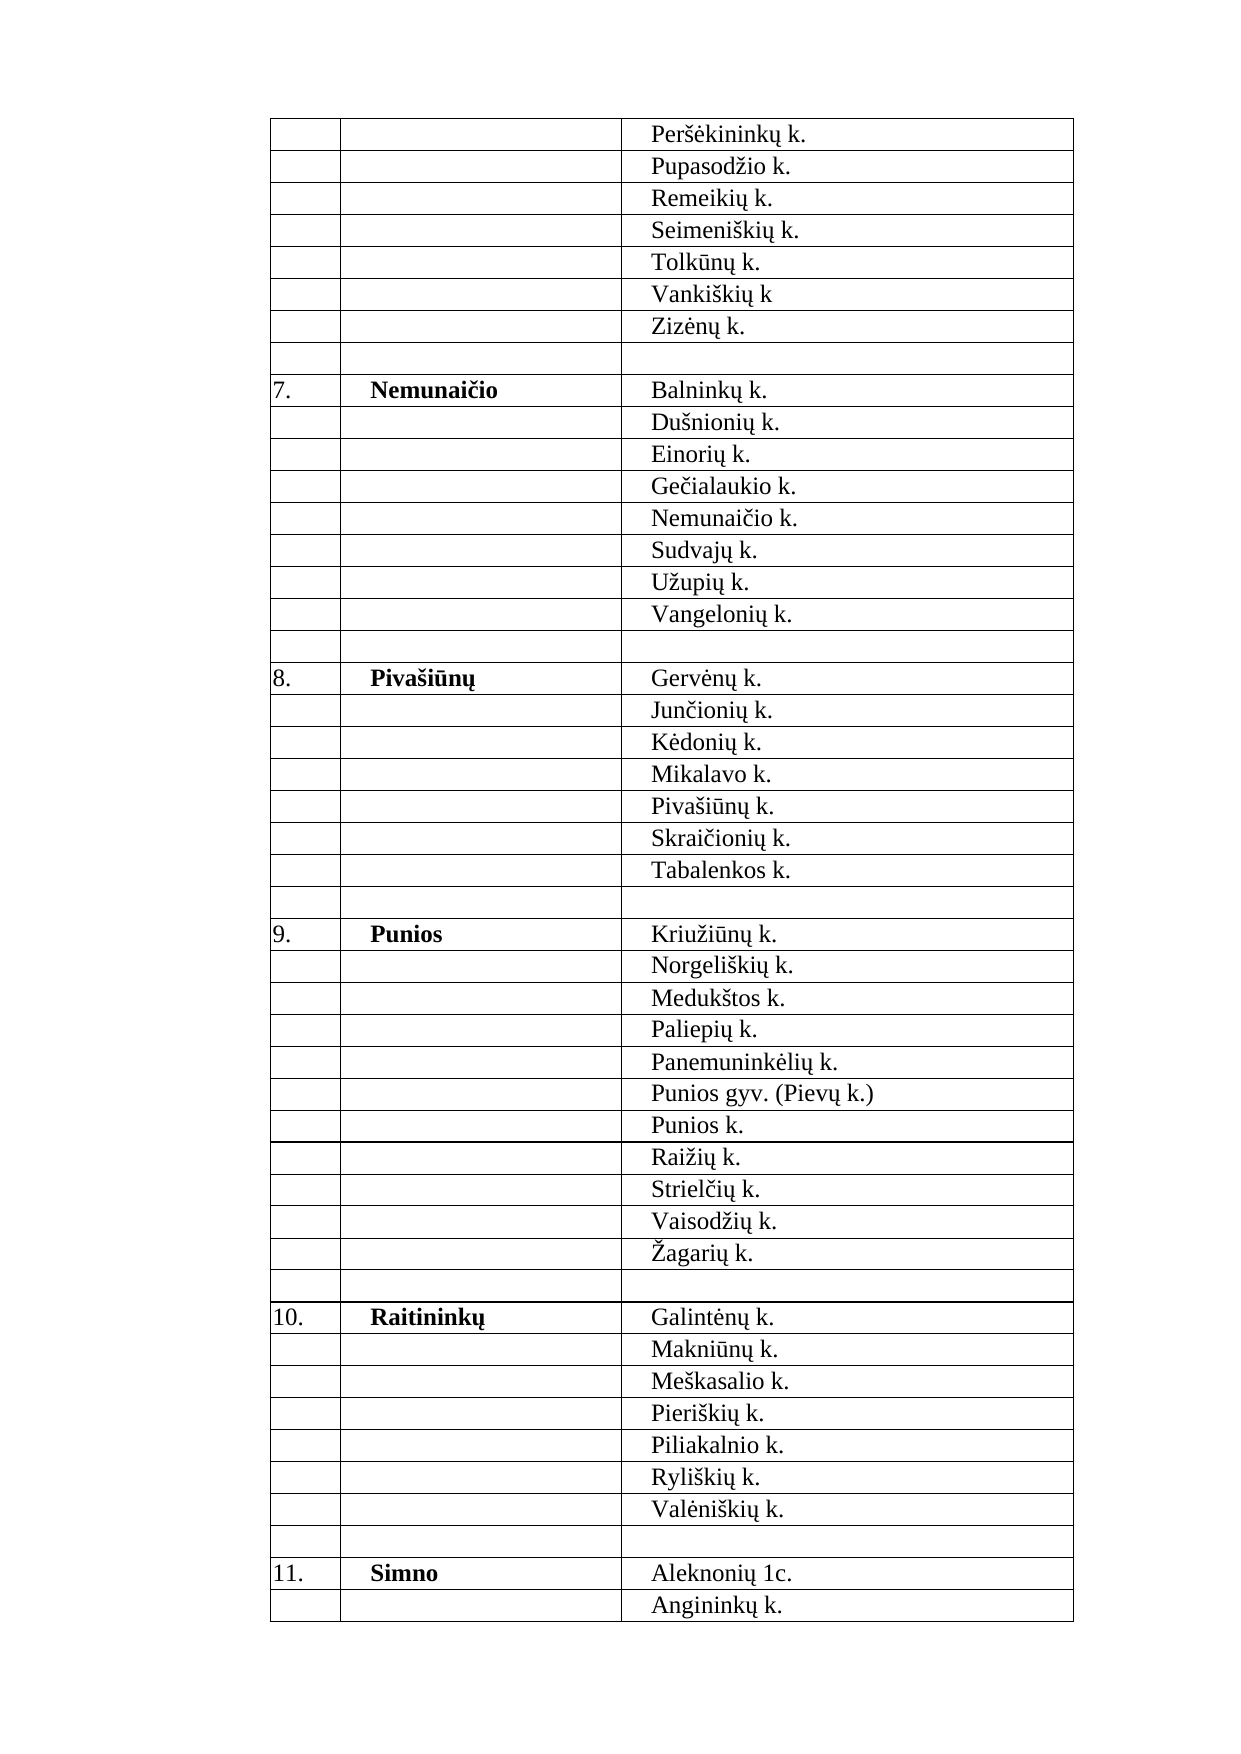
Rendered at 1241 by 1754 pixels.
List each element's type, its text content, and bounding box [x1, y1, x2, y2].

table_cell [271, 311, 340, 342]
table_cell [622, 1270, 1073, 1301]
table_cell [271, 1047, 340, 1077]
table_cell [341, 631, 621, 662]
table_cell [341, 567, 621, 598]
table_cell Žagarių k. [622, 1239, 1073, 1269]
table_cell [622, 343, 1073, 374]
table_cell Skraičionių k. [622, 823, 1073, 854]
table_cell Kriužiūnų k. [622, 919, 1073, 949]
table_cell [271, 759, 340, 790]
table_cell [271, 1526, 340, 1557]
table_cell [271, 695, 340, 726]
table_cell Angininkų k. [622, 1590, 1073, 1621]
table_cell [341, 1111, 621, 1141]
table_cell [271, 535, 340, 566]
table_cell Vankiškių k [622, 279, 1073, 310]
table_cell [271, 1270, 340, 1301]
table_cell [622, 1526, 1073, 1557]
table_cell Pieriškių k. [622, 1398, 1073, 1429]
table_cell [271, 887, 340, 918]
table_cell Punios [341, 919, 621, 949]
table_cell [271, 279, 340, 310]
table_cell [341, 727, 621, 758]
table_cell Mikalavo k. [622, 759, 1073, 790]
table_cell [341, 951, 621, 982]
table_cell Užupių k. [622, 567, 1073, 598]
table_cell [341, 343, 621, 374]
table_cell [271, 183, 340, 214]
table_cell Medukštos k. [622, 983, 1073, 1013]
table_cell [271, 823, 340, 854]
table_cell 11. [271, 1558, 340, 1589]
table_cell [271, 503, 340, 534]
table_cell [341, 1143, 621, 1173]
table_cell Balninkų k. [622, 375, 1073, 406]
table_cell [341, 439, 621, 470]
table_cell [341, 791, 621, 822]
table_cell Zizėnų k. [622, 311, 1073, 342]
table_cell [271, 567, 340, 598]
table_cell Simno [341, 1558, 621, 1589]
table_cell [341, 247, 621, 278]
table_cell [271, 983, 340, 1013]
table_cell Seimeniškių k. [622, 215, 1073, 246]
table_cell [271, 407, 340, 438]
table_cell [341, 759, 621, 790]
table_cell Raitininkų [341, 1303, 621, 1333]
table_cell [271, 439, 340, 470]
table_cell Junčionių k. [622, 695, 1073, 726]
table_cell Galintėnų k. [622, 1303, 1073, 1333]
table_cell [341, 1462, 621, 1493]
table_cell [271, 599, 340, 630]
table_cell Makniūnų k. [622, 1334, 1073, 1365]
table_cell [341, 279, 621, 310]
table_cell [271, 791, 340, 822]
table_cell [271, 119, 340, 150]
table_cell Kėdonių k. [622, 727, 1073, 758]
table_cell [271, 727, 340, 758]
table_cell Gervėnų k. [622, 663, 1073, 694]
table_cell Strielčių k. [622, 1175, 1073, 1205]
table_cell [341, 887, 621, 918]
table_cell [271, 1398, 340, 1429]
table_cell [341, 1079, 621, 1109]
table_cell [271, 1175, 340, 1205]
table_cell [341, 503, 621, 534]
table_cell [341, 407, 621, 438]
table_cell [271, 1079, 340, 1109]
table_cell Remeikių k. [622, 183, 1073, 214]
table_cell [341, 983, 621, 1013]
table_cell [271, 1015, 340, 1046]
table_cell [271, 1590, 340, 1621]
table_cell [341, 1398, 621, 1429]
table_cell 10. [271, 1303, 340, 1333]
table_cell [341, 1334, 621, 1365]
table_cell [341, 855, 621, 886]
table_cell [271, 247, 340, 278]
table_cell Panemuninkėlių k. [622, 1047, 1073, 1077]
table_cell Tolkūnų k. [622, 247, 1073, 278]
table_cell [341, 1270, 621, 1301]
table_cell Piliakalnio k. [622, 1430, 1073, 1461]
table_cell [271, 471, 340, 502]
table_cell [271, 1206, 340, 1237]
table_cell [271, 343, 340, 374]
table_cell [341, 535, 621, 566]
table_cell Pivašiūnų [341, 663, 621, 694]
table_cell Paliepių k. [622, 1015, 1073, 1046]
table_cell [341, 1494, 621, 1525]
table_cell [341, 151, 621, 182]
table_cell Nemunaičio k. [622, 503, 1073, 534]
table_cell [341, 183, 621, 214]
table_cell [341, 311, 621, 342]
table_cell [271, 855, 340, 886]
table_cell 8. [271, 663, 340, 694]
table_cell [341, 1430, 621, 1461]
table_cell 7. [271, 375, 340, 406]
table_cell Vaisodžių k. [622, 1206, 1073, 1237]
table_cell [271, 631, 340, 662]
table_cell [341, 215, 621, 246]
table_cell Tabalenkos k. [622, 855, 1073, 886]
table_cell [341, 599, 621, 630]
table_cell [271, 1334, 340, 1365]
table_cell Gečialaukio k. [622, 471, 1073, 502]
table_cell Einorių k. [622, 439, 1073, 470]
table_cell [271, 151, 340, 182]
table_cell [271, 1366, 340, 1397]
table_cell [341, 1590, 621, 1621]
table_cell Peršėkininkų k. [622, 119, 1073, 150]
table_cell [271, 951, 340, 982]
table_cell Valėniškių k. [622, 1494, 1073, 1525]
table_cell [341, 1366, 621, 1397]
table_cell Sudvajų k. [622, 535, 1073, 566]
table_cell Dušnionių k. [622, 407, 1073, 438]
table_cell [271, 1111, 340, 1141]
table_cell [341, 695, 621, 726]
table_cell Aleknonių 1c. [622, 1558, 1073, 1589]
table_cell [341, 471, 621, 502]
table_cell Punios gyv. (Pievų k.) [622, 1079, 1073, 1109]
table_cell Pupasodžio k. [622, 151, 1073, 182]
table_cell 9. [271, 919, 340, 949]
table_cell Meškasalio k. [622, 1366, 1073, 1397]
table_cell Raižių k. [622, 1143, 1073, 1173]
table_cell [622, 887, 1073, 918]
table_cell [341, 1175, 621, 1205]
table_cell Norgeliškių k. [622, 951, 1073, 982]
table_cell [341, 1206, 621, 1237]
table_cell Vangelonių k. [622, 599, 1073, 630]
table_cell [271, 1494, 340, 1525]
table_cell [271, 1239, 340, 1269]
table_cell [341, 1239, 621, 1269]
table_cell [271, 1430, 340, 1461]
table_cell [341, 119, 621, 150]
table_cell Ryliškių k. [622, 1462, 1073, 1493]
table_cell [622, 631, 1073, 662]
table_cell [341, 1047, 621, 1077]
table_cell Nemunaičio [341, 375, 621, 406]
table_cell [271, 1143, 340, 1173]
table_cell [271, 215, 340, 246]
table_cell [341, 1015, 621, 1046]
table_cell Punios k. [622, 1111, 1073, 1141]
table_cell Pivašiūnų k. [622, 791, 1073, 822]
table_cell [341, 823, 621, 854]
table_cell [341, 1526, 621, 1557]
table_cell [271, 1462, 340, 1493]
